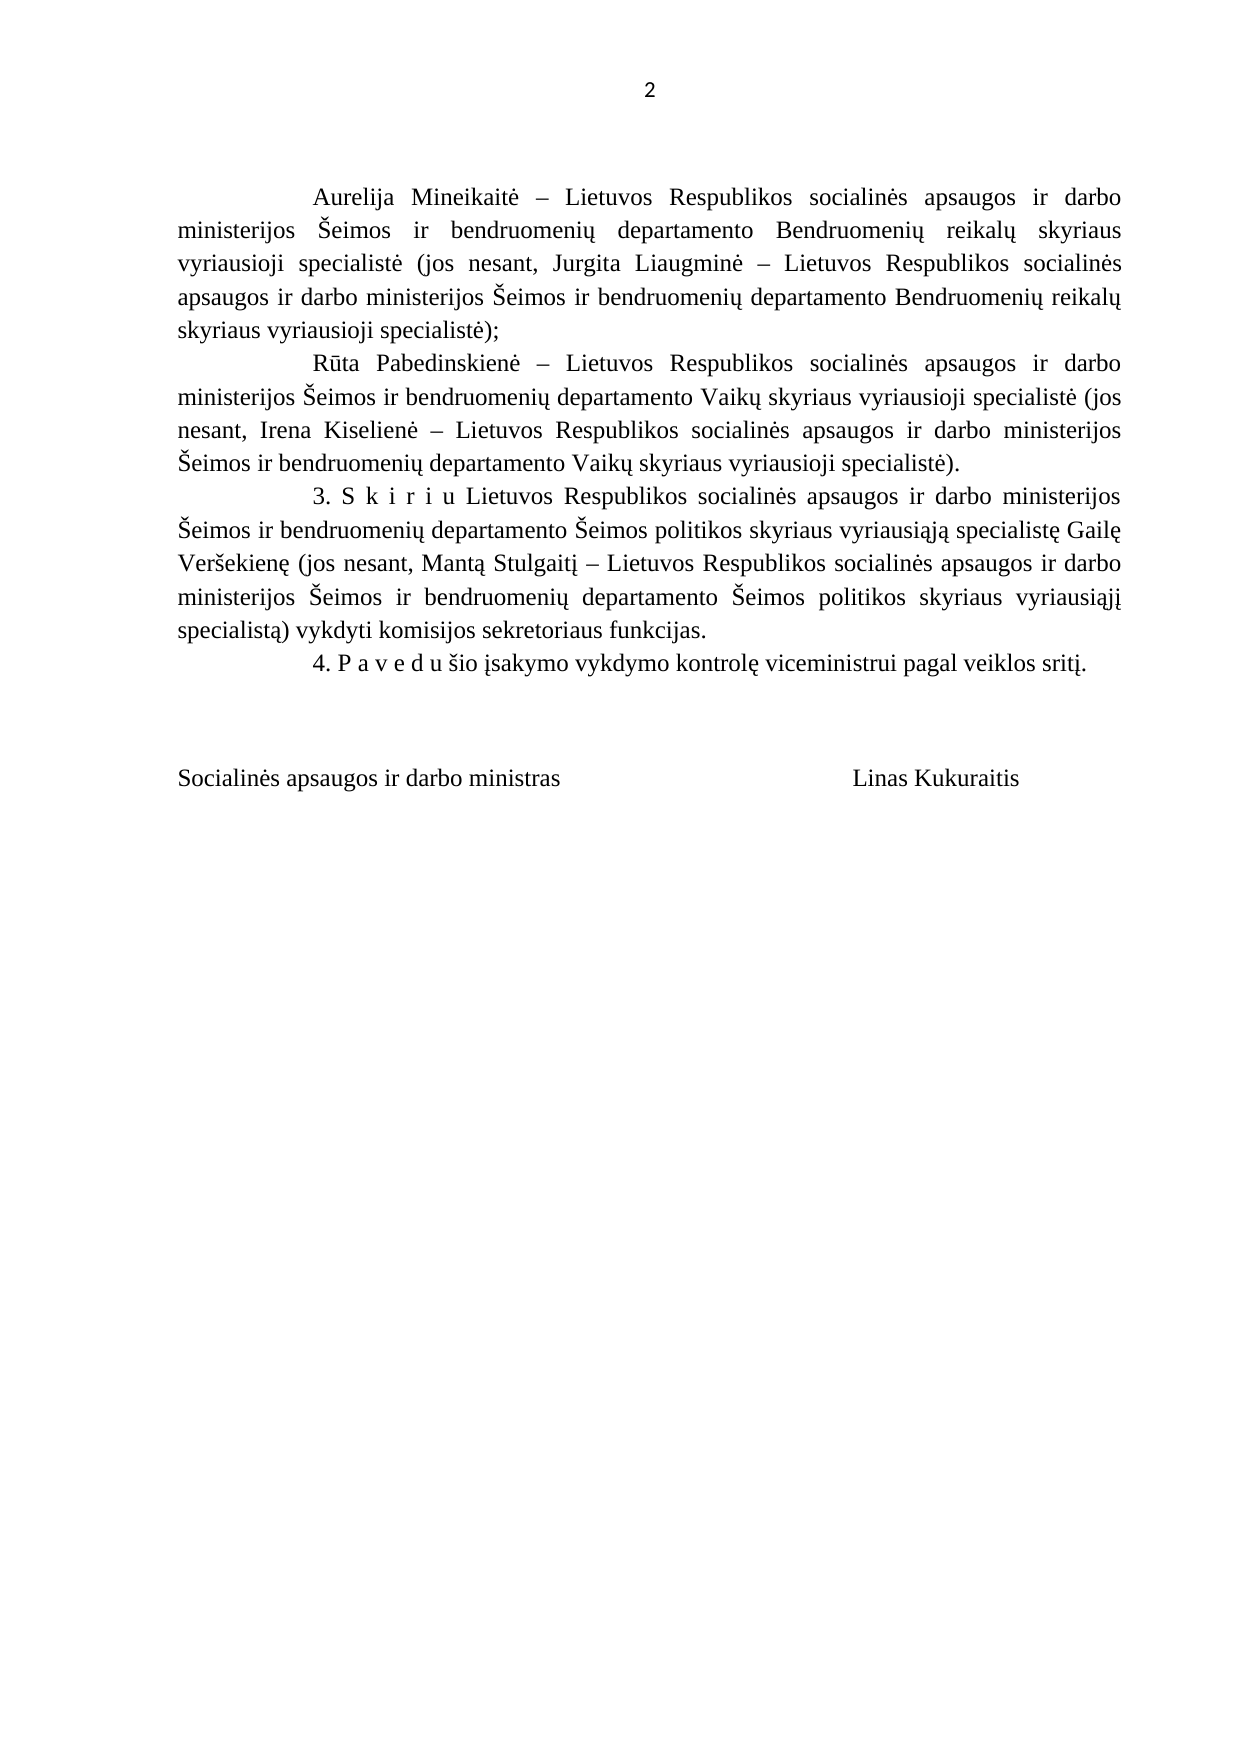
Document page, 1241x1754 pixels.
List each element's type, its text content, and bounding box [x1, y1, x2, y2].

text Socialinės apsaugos ir darbo ministras Linas Kukuraitis [177, 763, 1122, 792]
text 4. P a v e d u šio įsakymo vykdymo kontrolę viceministrui pagal veiklos sritį. [177, 644, 1122, 677]
text Aurelija Mineikaitė – Lietuvos Respublikos socialinės apsaugos ir darbo ministerijos Šeimos ir bendruomenių departamento Bendruomenių reikalų skyriaus vyriausioji specialistė (jos nesant, Jurgita Liaugminė – Lietuvos Respublikos socialinės apsaugos ir darbo ministerijos Šeimos ir bendruomenių departamento Bendruomenių reikalų skyriaus vyriausioji specialistė); [177, 177, 1122, 344]
text Rūta Pabedinskienė – Lietuvos Respublikos socialinės apsaugos ir darbo ministerijos Šeimos ir bendruomenių departamento Vaikų skyriaus vyriausioji specialistė (jos nesant, Irena Kiselienė – Lietuvos Respublikos socialinės apsaugos ir darbo ministerijos Šeimos ir bendruomenių departamento Vaikų skyriaus vyriausioji specialistė). [177, 344, 1122, 477]
text 3. S k i r i u Lietuvos Respublikos socialinės apsaugos ir darbo ministerijos Šeimos ir bendruomenių departamento Šeimos politikos skyriaus vyriausiąją specialistę Gailę Veršekienę (jos nesant, Mantą Stulgaitį – Lietuvos Respublikos socialinės apsaugos ir darbo ministerijos Šeimos ir bendruomenių departamento Šeimos politikos skyriaus vyriausiąjį specialistą) vykdyti komisijos sekretoriaus funkcijas. [177, 477, 1122, 644]
